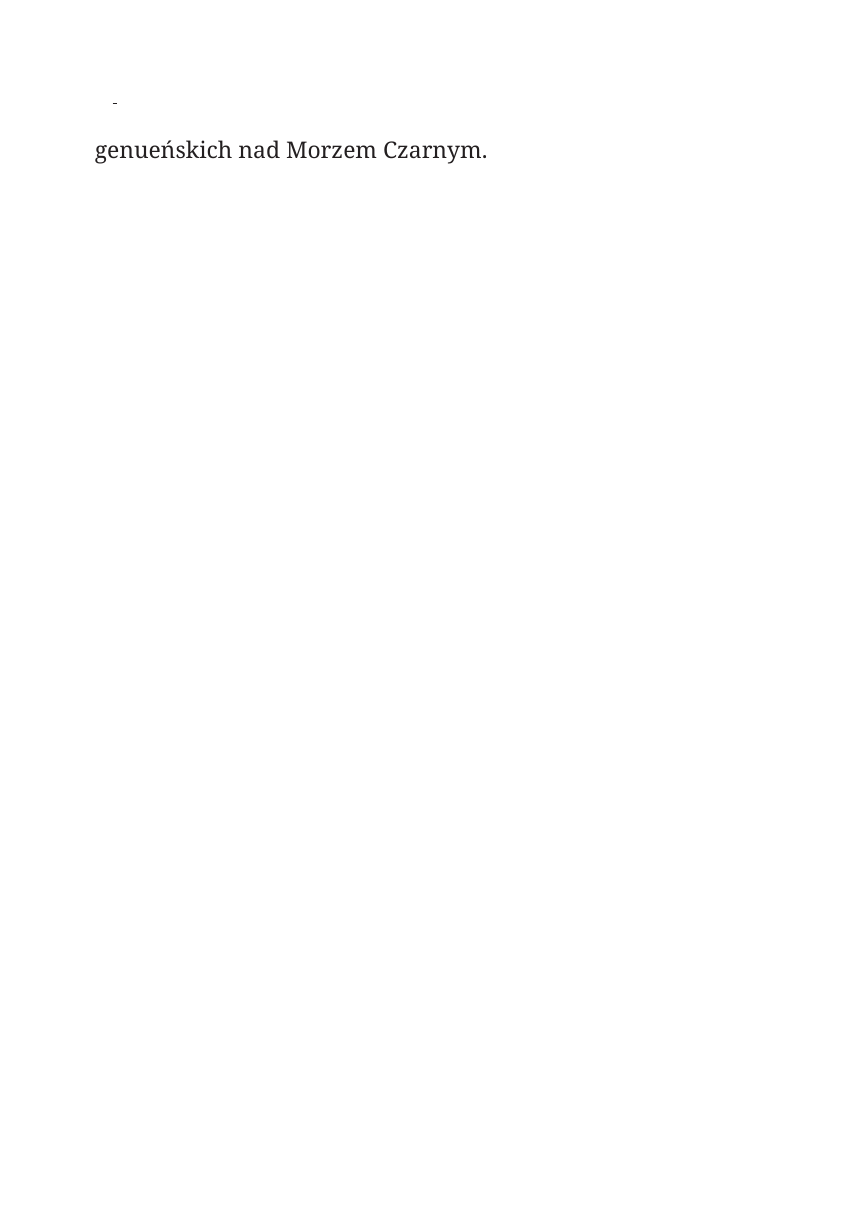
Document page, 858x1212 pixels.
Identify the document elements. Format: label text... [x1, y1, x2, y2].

text genueńskich nad Morzem Czarnym. [94, 136, 746, 165]
